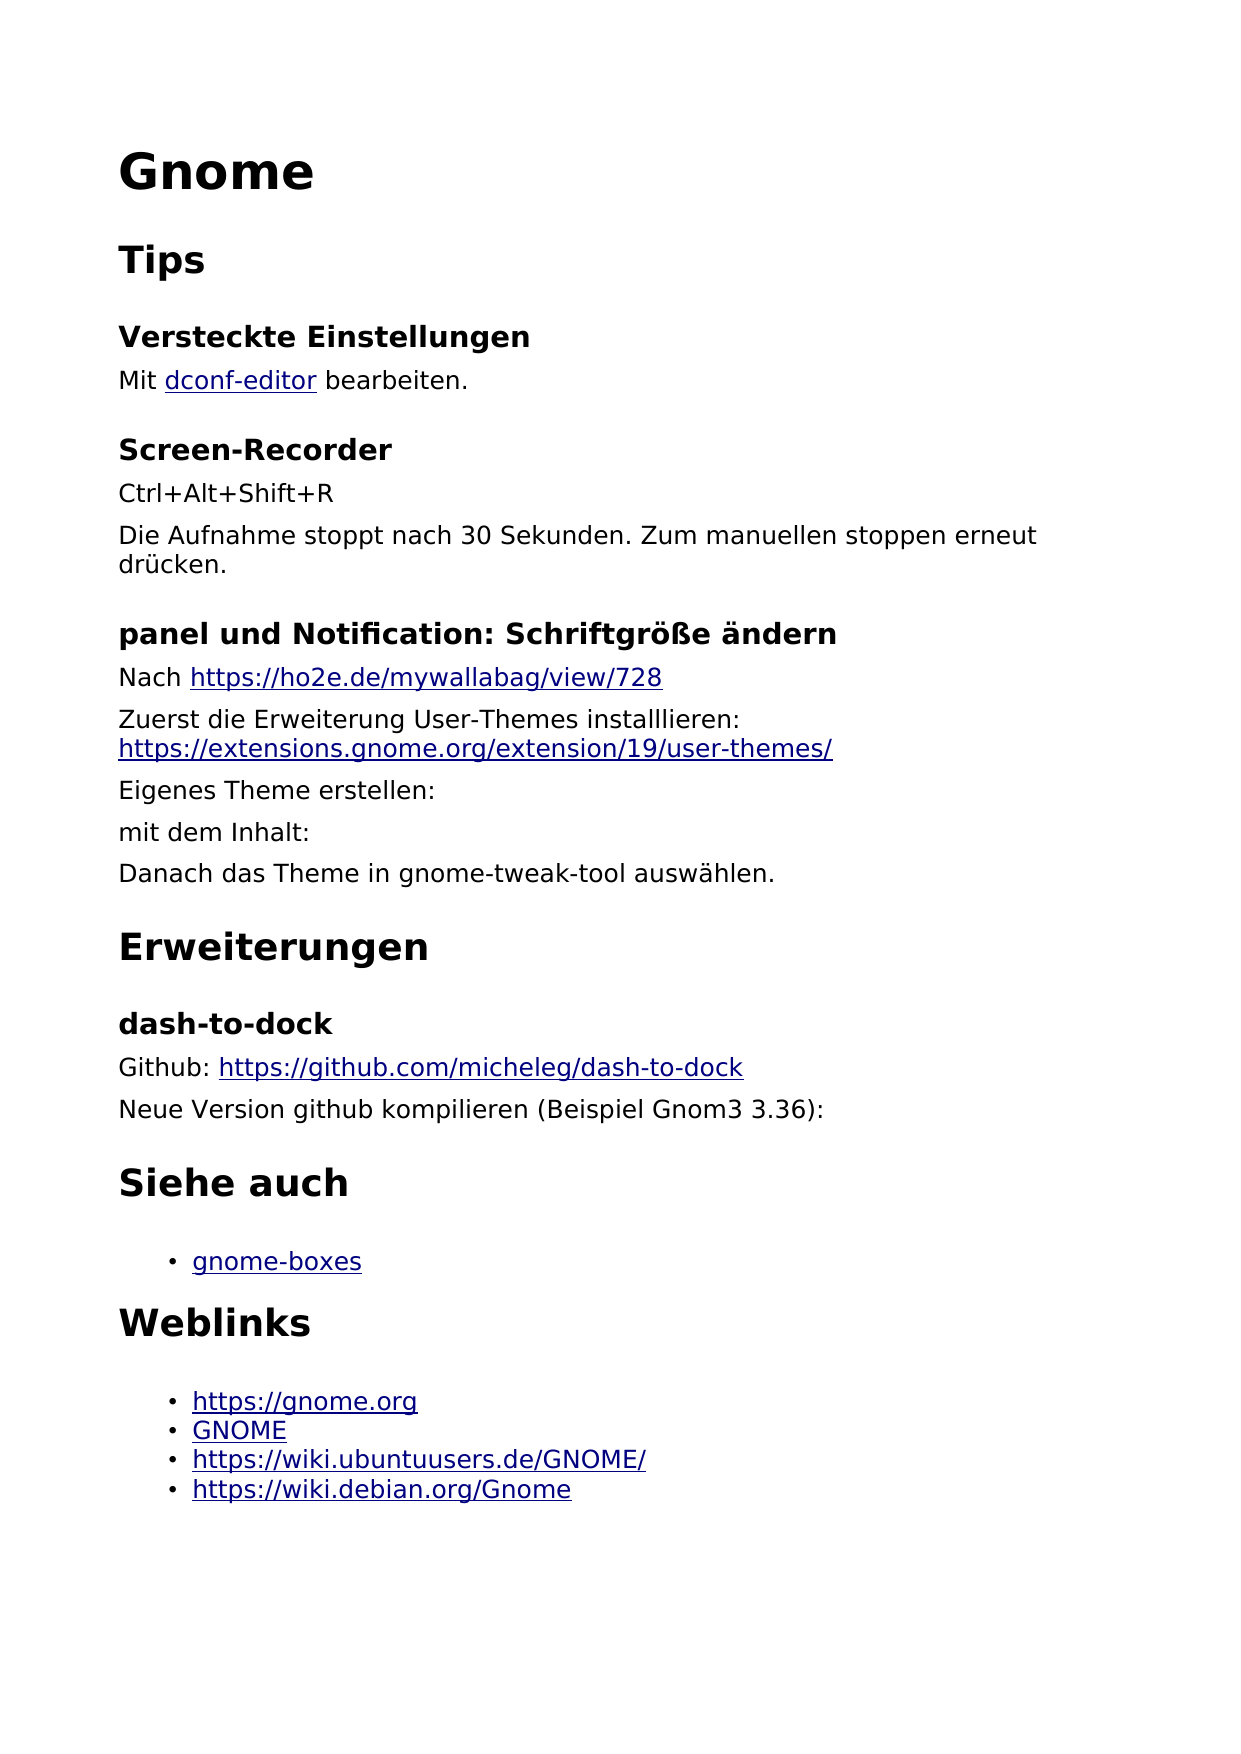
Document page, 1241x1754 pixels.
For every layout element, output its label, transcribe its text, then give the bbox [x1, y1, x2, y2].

text Nach https://ho2e.de/mywallabag/view/728 [118, 663, 1122, 693]
text Danach das Theme in gnome-tweak-tool auswählen. [118, 859, 1122, 888]
subtitle Tips [118, 239, 1122, 282]
subtitle dash-to-dock [118, 1007, 1122, 1041]
list https://wiki.debian.org/Gnome [177, 1475, 1122, 1504]
subtitle Weblinks [118, 1302, 1122, 1345]
text Mit dconf-editor bearbeiten. [118, 366, 1122, 396]
list GNOME [177, 1417, 1122, 1446]
text Neue Version github kompilieren (Beispiel Gnom3 3.36): [118, 1095, 1122, 1124]
subtitle Erweiterungen [118, 926, 1122, 970]
list https://wiki.ubuntuusers.de/GNOME/ [177, 1446, 1122, 1475]
text Ctrl+Alt+Shift+R [118, 479, 1122, 509]
subtitle panel und Notification: Schriftgröße ändern [118, 617, 1122, 651]
subtitle Gnome [118, 143, 1122, 201]
subtitle Screen-Recorder [118, 433, 1122, 467]
list https://gnome.org [177, 1387, 1122, 1417]
text mit dem Inhalt: [118, 818, 1122, 847]
list gnome-boxes [177, 1248, 1122, 1277]
subtitle Versteckte Einstellungen [118, 320, 1122, 354]
text Eigenes Theme erstellen: [118, 776, 1122, 805]
text Die Aufnahme stoppt nach 30 Sekunden. Zum manuellen stoppen erneut drücken. [118, 521, 1122, 579]
text Zuerst die Erweiterung User-Themes installlieren: https://extensions.gnome.org/extension/19/user-themes/ [118, 705, 1122, 763]
subtitle Siehe auch [118, 1162, 1122, 1206]
text Github: https://github.com/micheleg/dash-to-dock [118, 1054, 1122, 1083]
